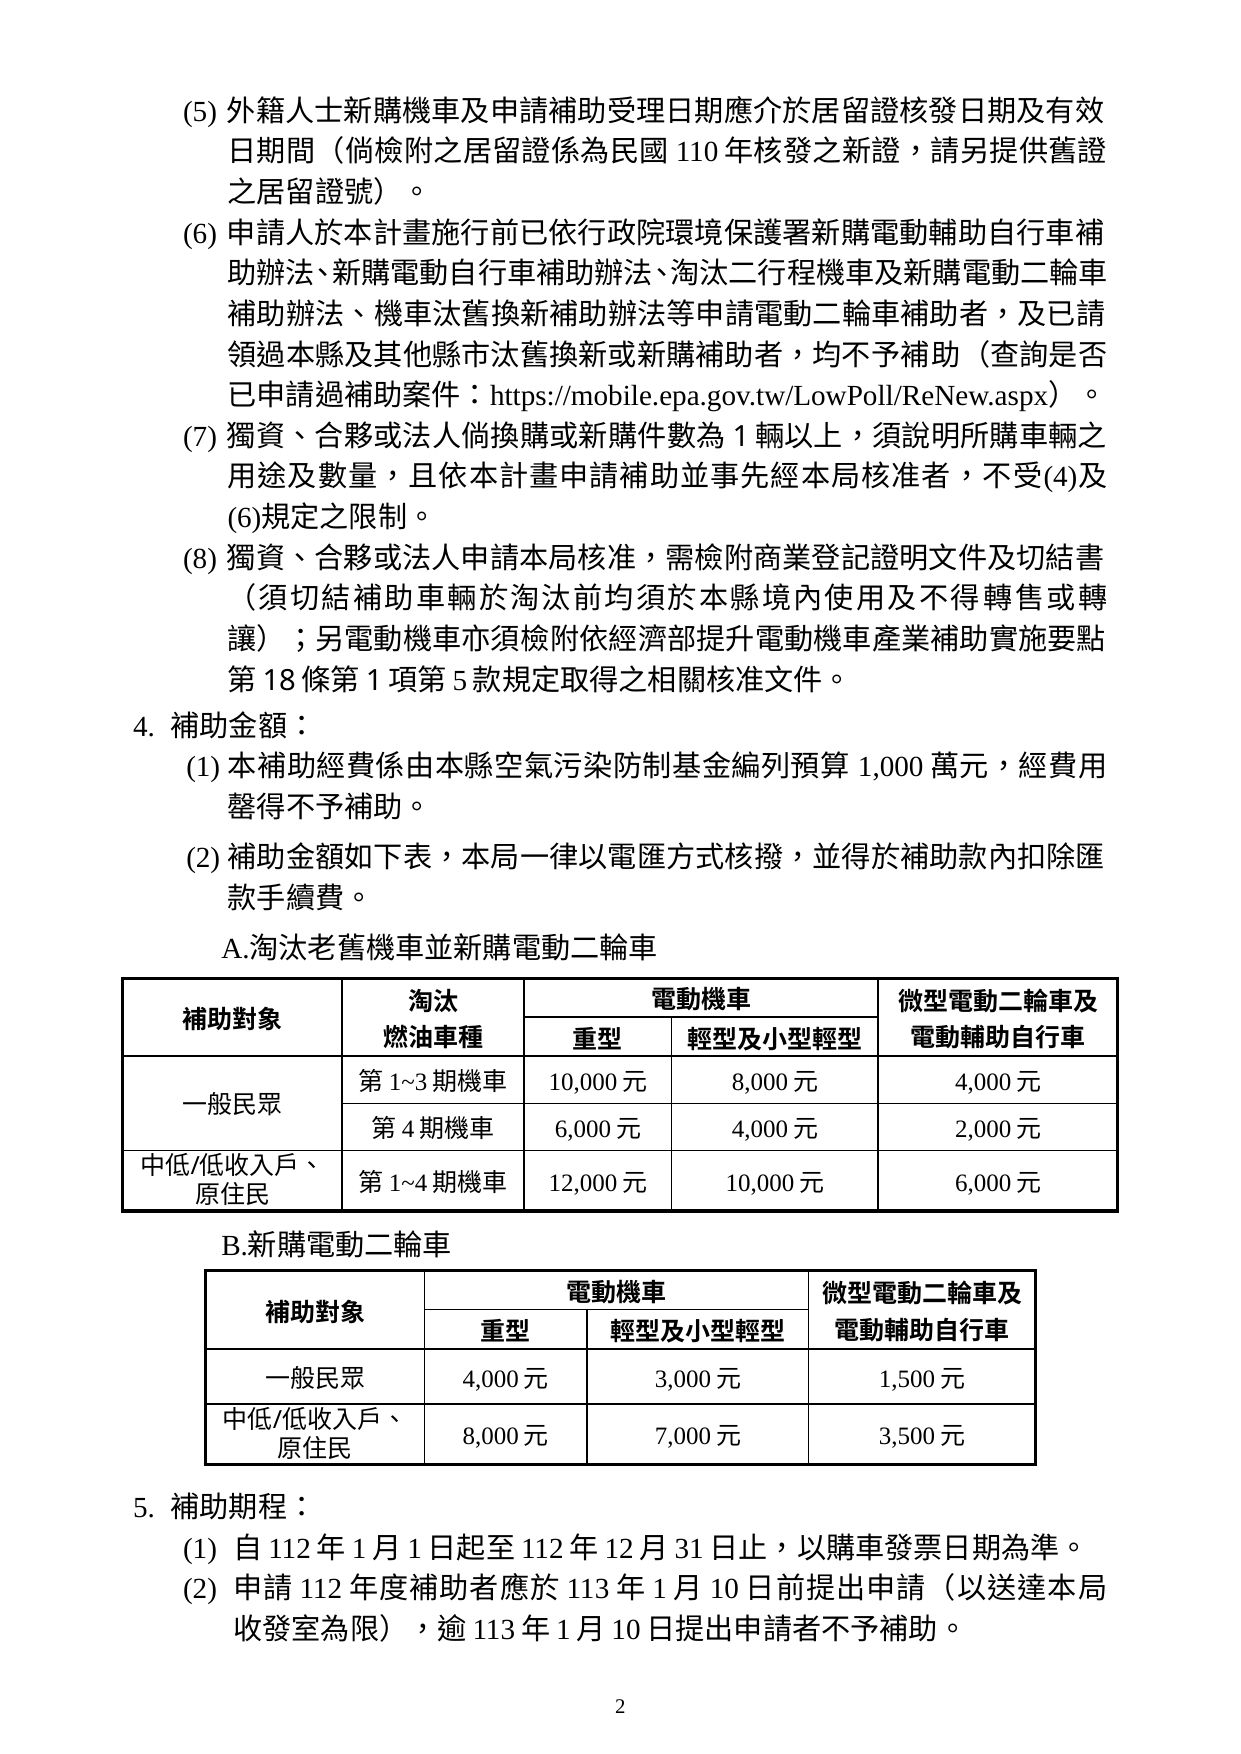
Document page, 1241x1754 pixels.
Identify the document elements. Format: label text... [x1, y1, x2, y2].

list 申請112年度補助者應於113年1月10日前提出申請（以送達本局收發室為限），逾113年1月10日提出申請者不予補助。 [183, 1566, 1107, 1647]
table_cell 一般民眾 [207, 1350, 424, 1403]
table_cell 中低/低收入戶、原住民 [124, 1151, 341, 1209]
list 獨資、合夥或法人申請本局核准，需檢附商業登記證明文件及切結書（須切結補助車輛於淘汰前均須於本縣境內使用及不得轉售或轉讓）；另電動機車亦須檢附依經濟部提升電動機車產業補助實施要點第18條第1項第5款規定取得之相關核准文件。 [183, 536, 1107, 698]
table_cell 1,500元 [809, 1350, 1034, 1403]
table_cell 3,000元 [588, 1350, 808, 1403]
table_cell 輕型及小型輕型 [672, 1018, 877, 1055]
table_cell 8,000元 [672, 1057, 877, 1102]
list 自112年1月1日起至112年12月31日止，以購車發票日期為準。 [183, 1526, 1107, 1566]
table_cell 重型 [425, 1310, 586, 1348]
table_cell 第1~3期機車 [343, 1057, 523, 1102]
table_cell 12,000元 [525, 1151, 671, 1209]
table_cell 第1~4期機車 [343, 1151, 523, 1209]
table_cell 中低/低收入戶、原住民 [207, 1405, 424, 1463]
table_header 電動機車 [525, 980, 877, 1016]
text A.淘汰老舊機車並新購電動二輪車 [221, 926, 1107, 967]
table_cell 10,000元 [525, 1057, 671, 1102]
table_cell 第4期機車 [343, 1104, 523, 1149]
table_header 微型電動二輪車及 電動輔助自行車 [809, 1272, 1034, 1348]
table_header 補助對象 [124, 980, 341, 1055]
table_header 補助對象 [207, 1272, 424, 1348]
list 本補助經費係由本縣空氣污染防制基金編列預算1,000萬元，經費用罄得不予補助。 [186, 744, 1107, 826]
table_header 電動機車 [425, 1272, 808, 1308]
table_cell 輕型及小型輕型 [588, 1310, 808, 1348]
table_cell 3,500元 [809, 1405, 1034, 1463]
table_cell 6,000元 [525, 1104, 671, 1149]
table_cell 重型 [525, 1018, 671, 1055]
table_cell 6,000元 [879, 1151, 1116, 1209]
list 申請人於本計畫施行前已依行政院環境保護署新購電動輔助自行車補助辦法、新購電動自行車補助辦法、淘汰二行程機車及新購電動二輪車補助辦法、機車汰舊換新補助辦法等申請電動二輪車補助者，及已請領過本縣及其他縣市汰舊換新或新購補助者，均不予補助（查詢是否已申請過補助案件：https://mobile.epa.gov.tw/LowPoll/ReNew.aspx）。 [183, 211, 1107, 414]
table_cell 10,000元 [672, 1151, 877, 1209]
table_header 淘汰 燃油車種 [343, 980, 523, 1055]
list 補助期程： [133, 1485, 1107, 1526]
table_cell 4,000元 [879, 1057, 1116, 1102]
table_cell 7,000元 [588, 1405, 808, 1463]
table_header 微型電動二輪車及 電動輔助自行車 [879, 980, 1116, 1055]
list 外籍人士新購機車及申請補助受理日期應介於居留證核發日期及有效日期間（倘檢附之居留證係為民國110年核發之新證，請另提供舊證之居留證號）。 [183, 89, 1107, 211]
list 補助金額如下表，本局一律以電匯方式核撥，並得於補助款內扣除匯款手續費。 [186, 835, 1107, 916]
table_cell 4,000元 [672, 1104, 877, 1149]
table_cell 2,000元 [879, 1104, 1116, 1149]
list 獨資、合夥或法人倘換購或新購件數為1輛以上，須說明所購車輛之用途及數量，且依本計畫申請補助並事先經本局核准者，不受(4)及(6)規定之限制。 [183, 414, 1107, 536]
table_cell 8,000元 [425, 1405, 586, 1463]
table_cell 一般民眾 [124, 1057, 341, 1149]
table_cell 4,000元 [425, 1350, 586, 1403]
list 補助金額： [133, 704, 1107, 744]
text B.新購電動二輪車 [221, 1222, 1107, 1263]
